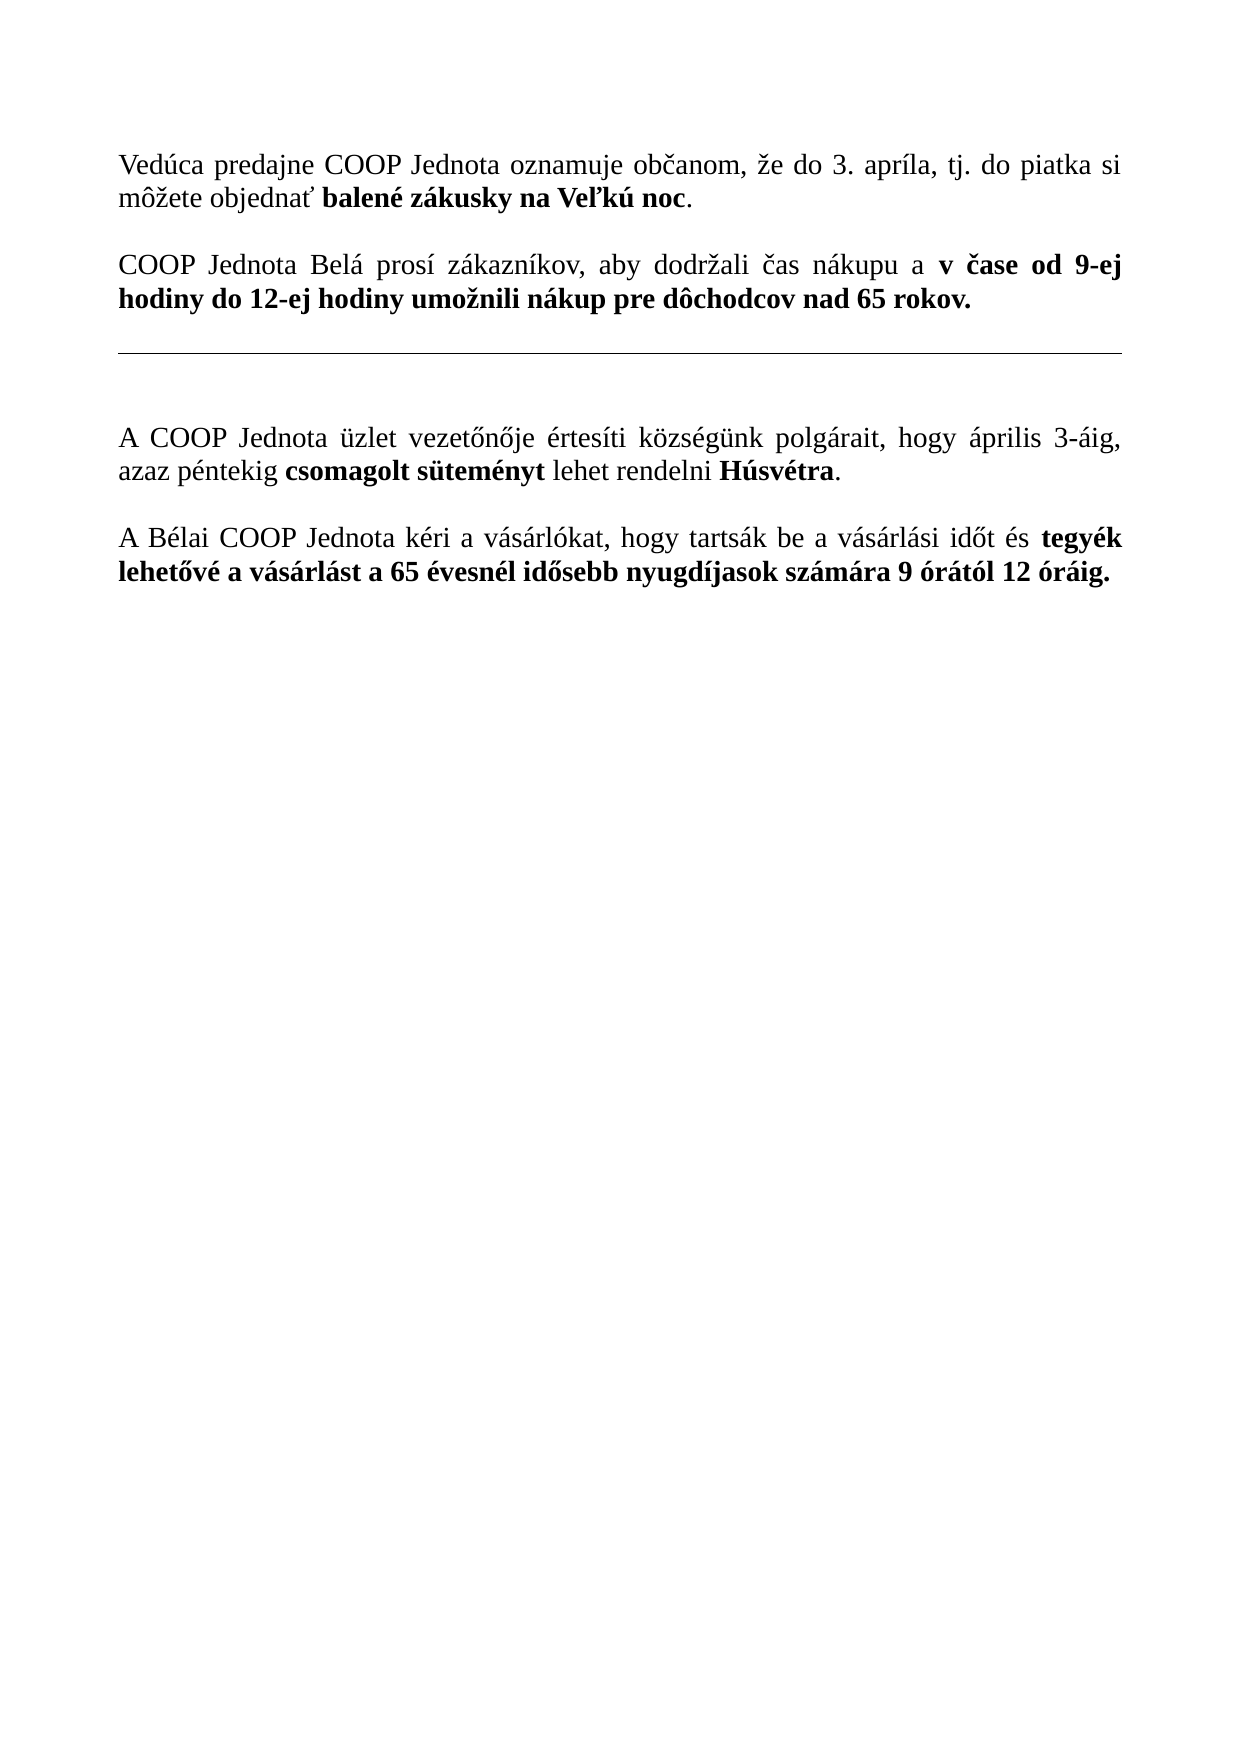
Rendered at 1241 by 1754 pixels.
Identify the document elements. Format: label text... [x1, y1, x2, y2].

text Vedúca predajne COOP Jednota oznamuje občanom, že do 3. apríla, tj. do piatka si môžete objednať balené zákusky na Veľkú noc. [118, 147, 1122, 214]
text A COOP Jednota üzlet vezetőnője értesíti községünk polgárait, hogy április 3-áig, azaz péntekig csomagolt süteményt lehet rendelni Húsvétra. [118, 420, 1122, 487]
text A Bélai COOP Jednota kéri a vásárlókat, hogy tartsák be a vásárlási időt és tegyék lehetővé a vásárlást a 65 évesnél idősebb nyugdíjasok számára 9 órától 12 óráig. [118, 520, 1122, 587]
text COOP Jednota Belá prosí zákazníkov, aby dodržali čas nákupu a v čase od 9-ej hodiny do 12-ej hodiny umožnili nákup pre dôchodcov nad 65 rokov. [118, 247, 1122, 314]
